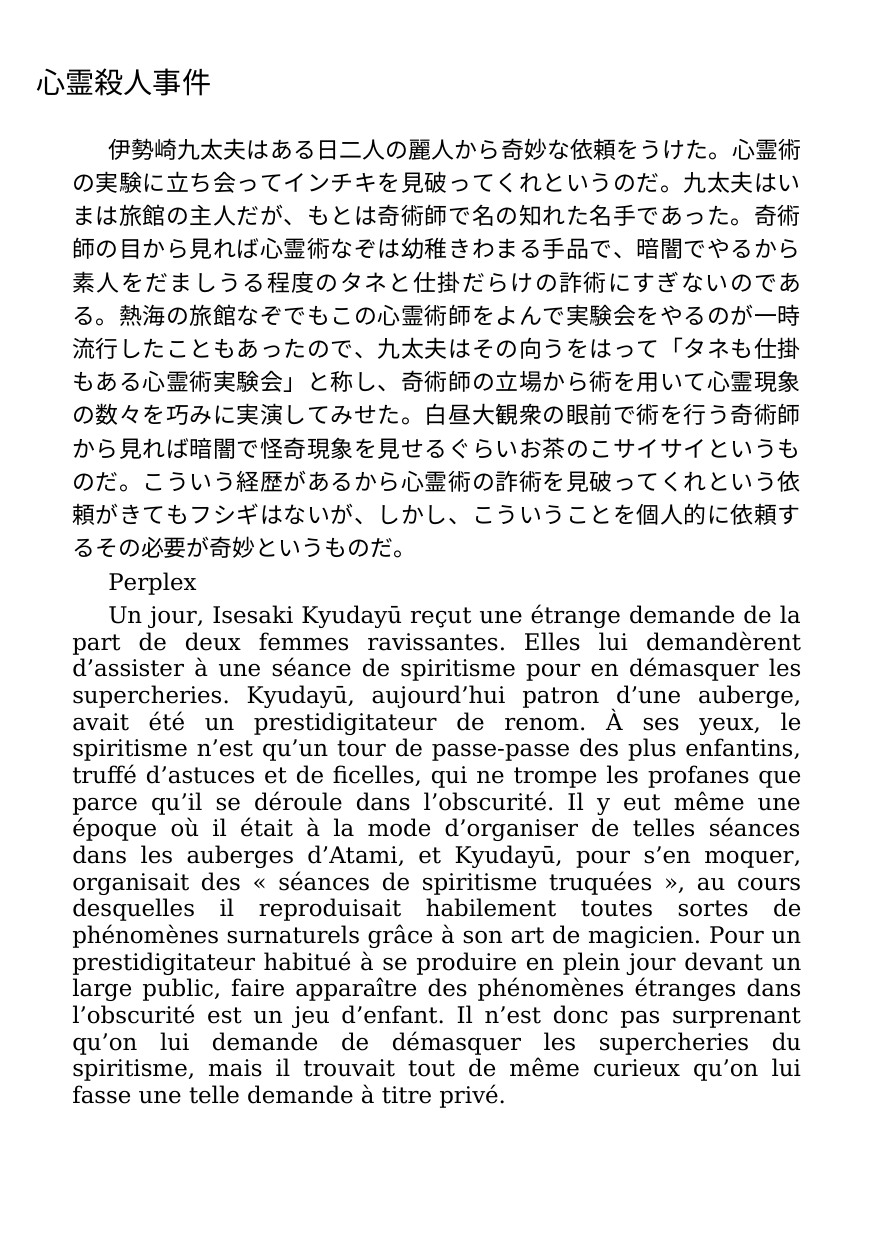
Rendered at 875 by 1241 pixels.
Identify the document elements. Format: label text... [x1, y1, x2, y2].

text Perplex [72, 569, 802, 596]
text Un jour, Isesaki Kyudayū reçut une étrange demande de la part de deux femmes ravissantes. Elles lui demandèrent d’assister à une séance de spiritisme pour en démasquer les supercheries. Kyudayū, aujourd’hui patron d’une auberge, avait été un prestidigitateur de renom. À ses yeux, le spiritisme n’est qu’un tour de passe-passe des plus enfantins, truffé d’astuces et de ficelles, qui ne trompe les profanes que parce qu’il se déroule dans l’obscurité. Il y eut même une époque où il était à la mode d’organiser de telles séances dans les auberges d’Atami, et Kyudayū, pour s’en moquer, organisait des « séances de spiritisme truquées », au cours desquelles il reproduisait habilement toutes sortes de phénomènes surnaturels grâce à son art de magicien. Pour un prestidigitateur habitué à se produire en plein jour devant un large public, faire apparaître des phénomènes étranges dans l’obscurité est un jeu d’enfant. Il n’est donc pas surprenant qu’on lui demande de démasquer les supercheries du spiritisme, mais il trouvait tout de même curieux qu’on lui fasse une telle demande à titre privé. [72, 602, 802, 1109]
text 伊勢崎九太夫はある日二人の麗人から奇妙な依頼をうけた。心霊術の実験に立ち会ってインチキを見破ってくれというのだ。九太夫はいまは旅館の主人だが、もとは奇術師で名の知れた名手であった。奇術師の目から見れば心霊術なぞは幼稚きわまる手品で、暗闇でやるから素人をだましうる程度のタネと仕掛だらけの詐術にすぎないのである。熱海の旅館なぞでもこの心霊術師をよんで実験会をやるのが一時流行したこともあったので、九太夫はその向うをはって「タネも仕掛もある心霊術実験会」と称し、奇術師の立場から術を用いて心霊現象の数々を巧みに実演してみせた。白昼大観衆の眼前で術を行う奇術師から見れば暗闇で怪奇現象を見せるぐらいお茶のこサイサイというものだ。こういう経歴があるから心霊術の詐術を見破ってくれという依頼がきてもフシギはないが、しかし、こういうことを個人的に依頼するその必要が奇妙というものだ。 [72, 132, 802, 563]
subtitle 心霊殺人事件 [36, 60, 838, 102]
